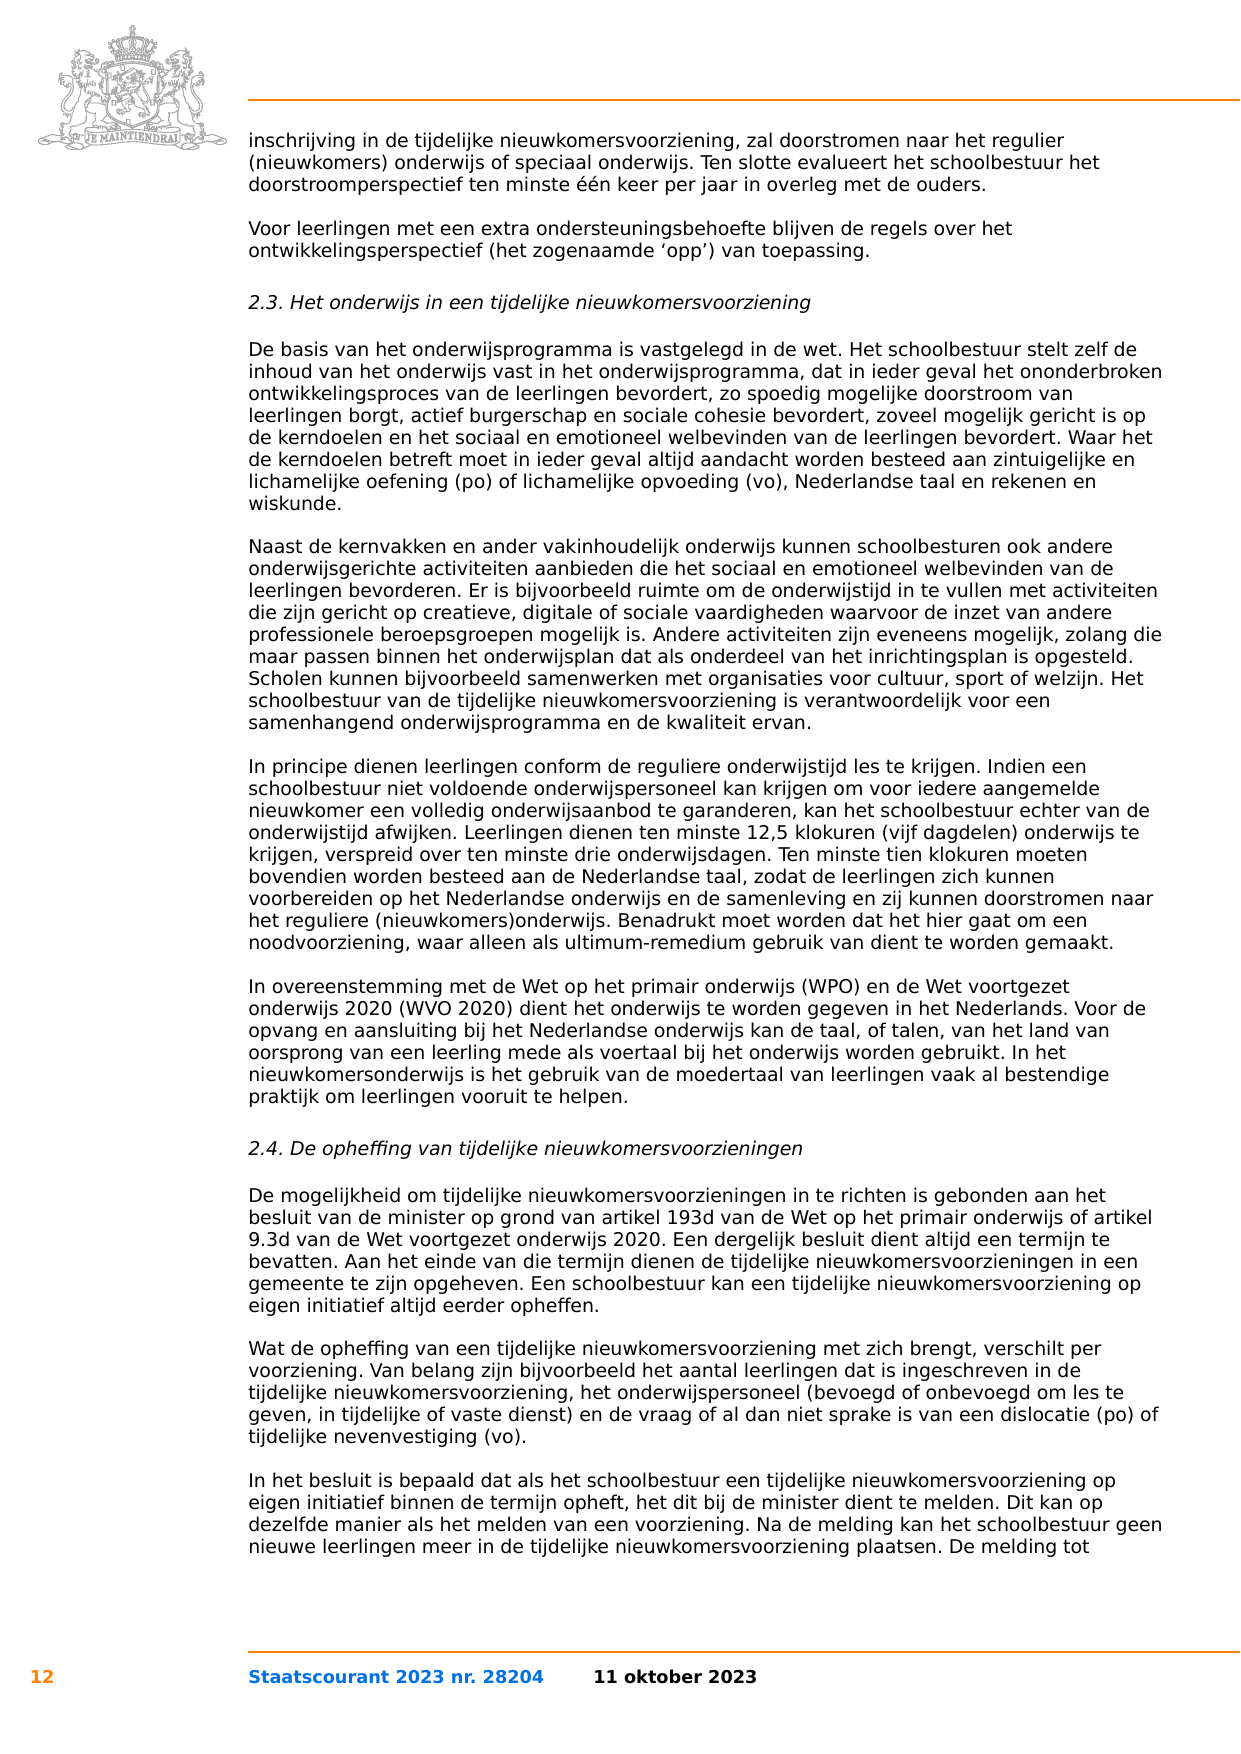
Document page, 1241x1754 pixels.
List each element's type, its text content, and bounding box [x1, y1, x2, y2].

text Naast de kernvakken en ander vakinhoudelijk onderwijs kunnen schoolbesturen ook andere onderwijsgerichte activiteiten aanbieden die het sociaal en emotioneel welbevinden van de leerlingen bevorderen. Er is bijvoorbeeld ruimte om de onderwijstijd in te vullen met activiteiten die zijn gericht op creatieve, digitale of sociale vaardigheden waarvoor de inzet van andere professionele beroepsgroepen mogelijk is. Andere activiteiten zijn eveneens mogelijk, zolang die maar passen binnen het onderwijsplan dat als onderdeel van het inrichtingsplan is opgesteld. Scholen kunnen bijvoorbeeld samenwerken met organisaties voor cultuur, sport of welzijn. Het schoolbestuur van de tijdelijke nieuwkomersvoorziening is verantwoordelijk voor een samenhangend onderwijsprogramma en de kwaliteit ervan. [248, 536, 1163, 734]
picture [38, 25, 227, 150]
subtitle 2.3. Het onderwijs in een tijdelijke nieuwkomersvoorziening [248, 292, 1163, 314]
text inschrijving in de tijdelijke nieuwkomersvoorziening, zal doorstromen naar het regulier (nieuwkomers) onderwijs of speciaal onderwijs. Ten slotte evalueert het schoolbestuur het doorstroomperspectief ten minste één keer per jaar in overleg met de ouders. [248, 130, 1163, 196]
text De mogelijkheid om tijdelijke nieuwkomersvoorzieningen in te richten is gebonden aan het besluit van de minister op grond van artikel 193d van de Wet op het primair onderwijs of artikel 9.3d van de Wet voortgezet onderwijs 2020. Een dergelijk besluit dient altijd een termijn te bevatten. Aan het einde van die termijn dienen de tijdelijke nieuwkomersvoorzieningen in een gemeente te zijn opgeheven. Een schoolbestuur kan een tijdelijke nieuwkomersvoorziening op eigen initiatief altijd eerder opheffen. [248, 1184, 1163, 1316]
text In het besluit is bepaald dat als het schoolbestuur een tijdelijke nieuwkomersvoorziening op eigen initiatief binnen de termijn opheft, het dit bij de minister dient te melden. Dit kan op dezelfde manier als het melden van een voorziening. Na de melding kan het schoolbestuur geen nieuwe leerlingen meer in de tijdelijke nieuwkomersvoorziening plaatsen. De melding tot [248, 1470, 1163, 1558]
text Voor leerlingen met een extra ondersteuningsbehoefte blijven de regels over het ontwikkelingsperspectief (het zogenaamde ‘opp’) van toepassing. [248, 218, 1163, 262]
text In overeenstemming met de Wet op het primair onderwijs (WPO) en de Wet voortgezet onderwijs 2020 (WVO 2020) dient het onderwijs te worden gegeven in het Nederlands. Voor de opvang en aansluiting bij het Nederlandse onderwijs kan de taal, of talen, van het land van oorsprong van een leerling mede als voertaal bij het onderwijs worden gebruikt. In het nieuwkomersonderwijs is het gebruik van de moedertaal van leerlingen vaak al bestendige praktijk om leerlingen vooruit te helpen. [248, 976, 1163, 1108]
text De basis van het onderwijsprogramma is vastgelegd in de wet. Het schoolbestuur stelt zelf de inhoud van het onderwijs vast in het onderwijsprogramma, dat in ieder geval het ononderbroken ontwikkelingsproces van de leerlingen bevordert, zo spoedig mogelijke doorstroom van leerlingen borgt, actief burgerschap en sociale cohesie bevordert, zoveel mogelijk gericht is op de kerndoelen en het sociaal en emotioneel welbevinden van de leerlingen bevordert. Waar het de kerndoelen betreft moet in ieder geval altijd aandacht worden besteed aan zintuigelijke en lichamelijke oefening (po) of lichamelijke opvoeding (vo), Nederlandse taal en rekenen en wiskunde. [248, 339, 1163, 514]
subtitle 2.4. De opheffing van tijdelijke nieuwkomersvoorzieningen [248, 1138, 1163, 1159]
text In principe dienen leerlingen conform de reguliere onderwijstijd les te krijgen. Indien een schoolbestuur niet voldoende onderwijspersoneel kan krijgen om voor iedere aangemelde nieuwkomer een volledig onderwijsaanbod te garanderen, kan het schoolbestuur echter van de onderwijstijd afwijken. Leerlingen dienen ten minste 12,5 klokuren (vijf dagdelen) onderwijs te krijgen, verspreid over ten minste drie onderwijsdagen. Ten minste tien klokuren moeten bovendien worden besteed aan de Nederlandse taal, zodat de leerlingen zich kunnen voorbereiden op het Nederlandse onderwijs en de samenleving en zij kunnen doorstromen naar het reguliere (nieuwkomers)onderwijs. Benadrukt moet worden dat het hier gaat om een noodvoorziening, waar alleen als ultimum-remedium gebruik van dient te worden gemaakt. [248, 756, 1163, 954]
text Wat de opheffing van een tijdelijke nieuwkomersvoorziening met zich brengt, verschilt per voorziening. Van belang zijn bijvoorbeeld het aantal leerlingen dat is ingeschreven in de tijdelijke nieuwkomersvoorziening, het onderwijspersoneel (bevoegd of onbevoegd om les te geven, in tijdelijke of vaste dienst) en de vraag of al dan niet sprake is van een dislocatie (po) of tijdelijke nevenvestiging (vo). [248, 1338, 1163, 1448]
